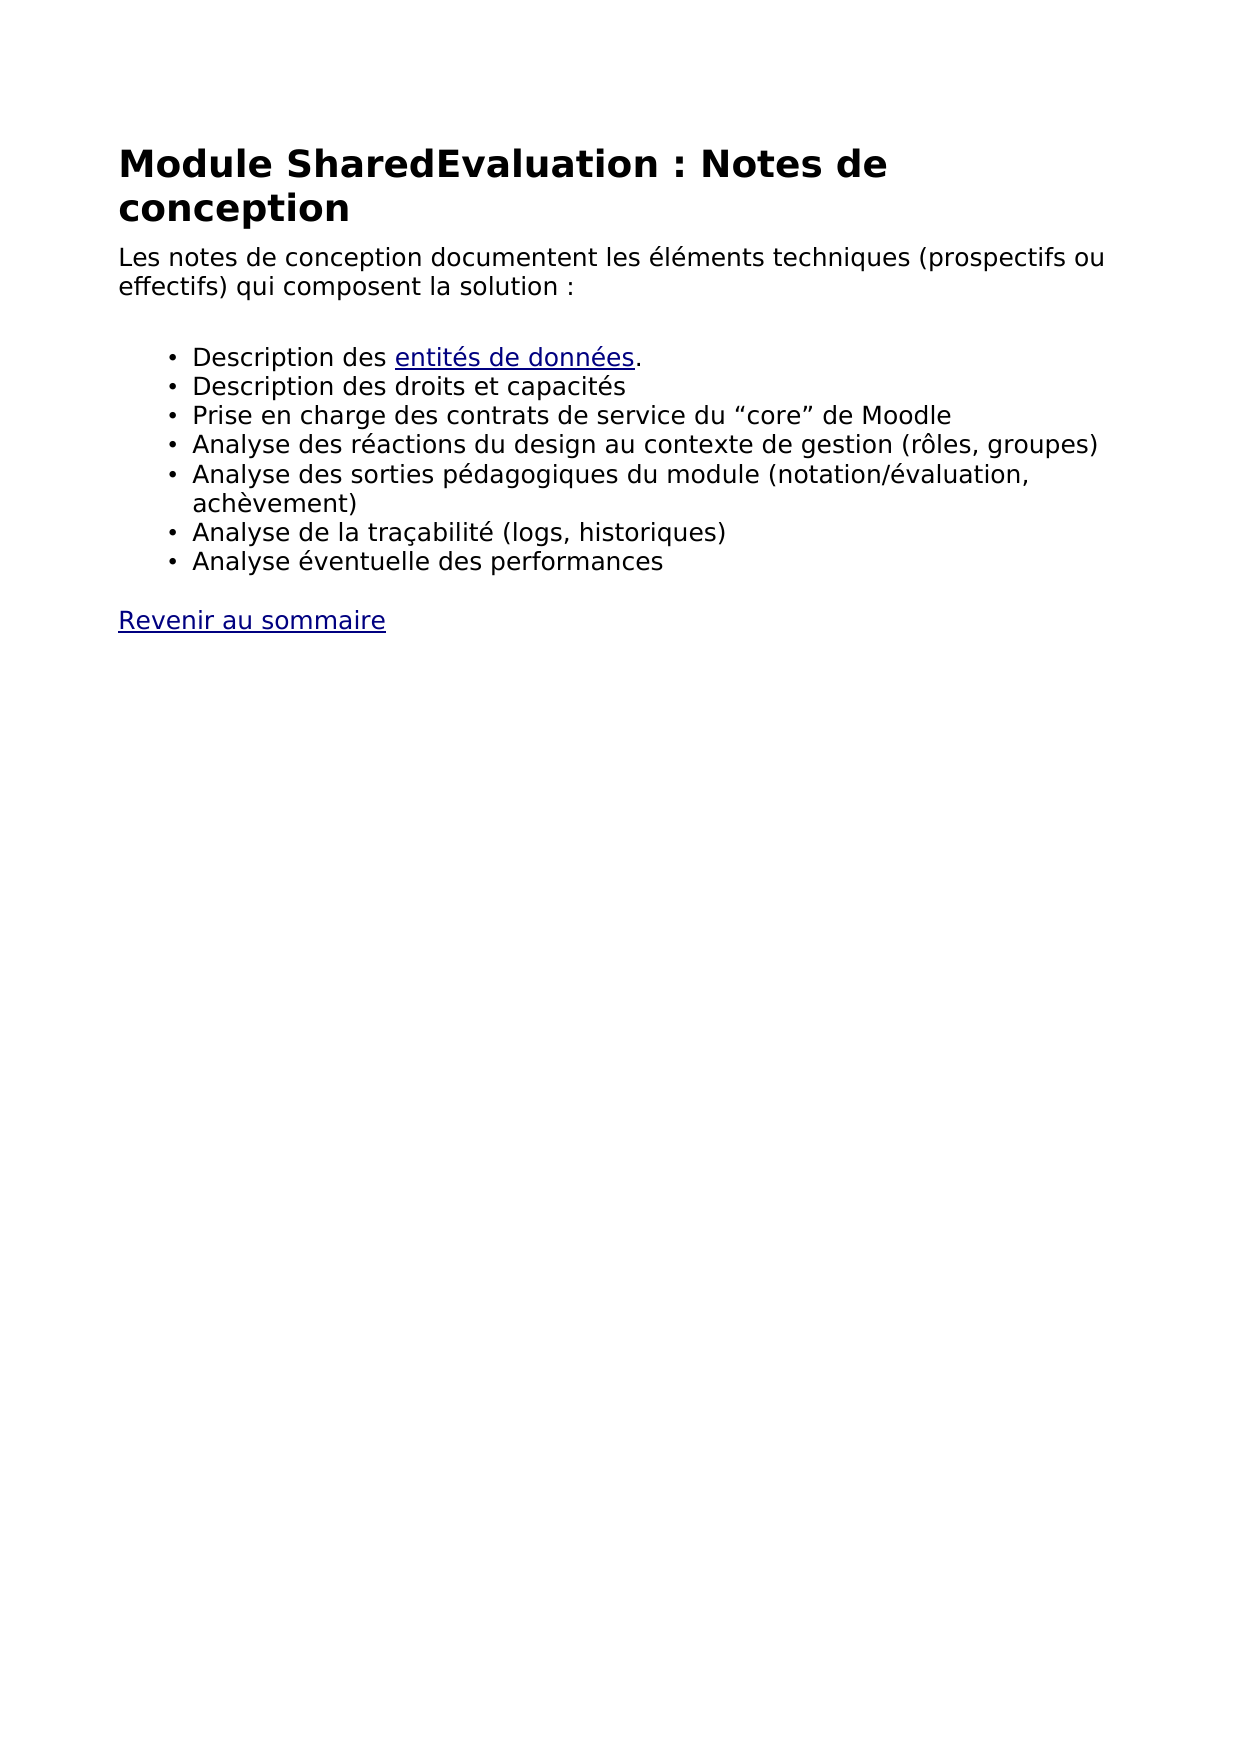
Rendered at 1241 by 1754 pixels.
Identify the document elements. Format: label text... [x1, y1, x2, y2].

list Description des droits et capacités [177, 372, 1122, 402]
subtitle Module SharedEvaluation : Notes de conception [118, 143, 1122, 230]
list Analyse des réactions du design au contexte de gestion (rôles, groupes) [177, 431, 1122, 460]
list Analyse des sorties pédagogiques du module (notation/évaluation, achèvement) [177, 460, 1122, 518]
list Prise en charge des contrats de service du “core” de Moodle [177, 402, 1122, 431]
text Revenir au sommaire [118, 606, 1122, 635]
list Description des entités de données. [177, 343, 1122, 372]
text Les notes de conception documentent les éléments techniques (prospectifs ou effectifs) qui composent la solution : [118, 243, 1122, 301]
list Analyse de la traçabilité (logs, historiques) [177, 518, 1122, 547]
list Analyse éventuelle des performances [177, 547, 1122, 577]
